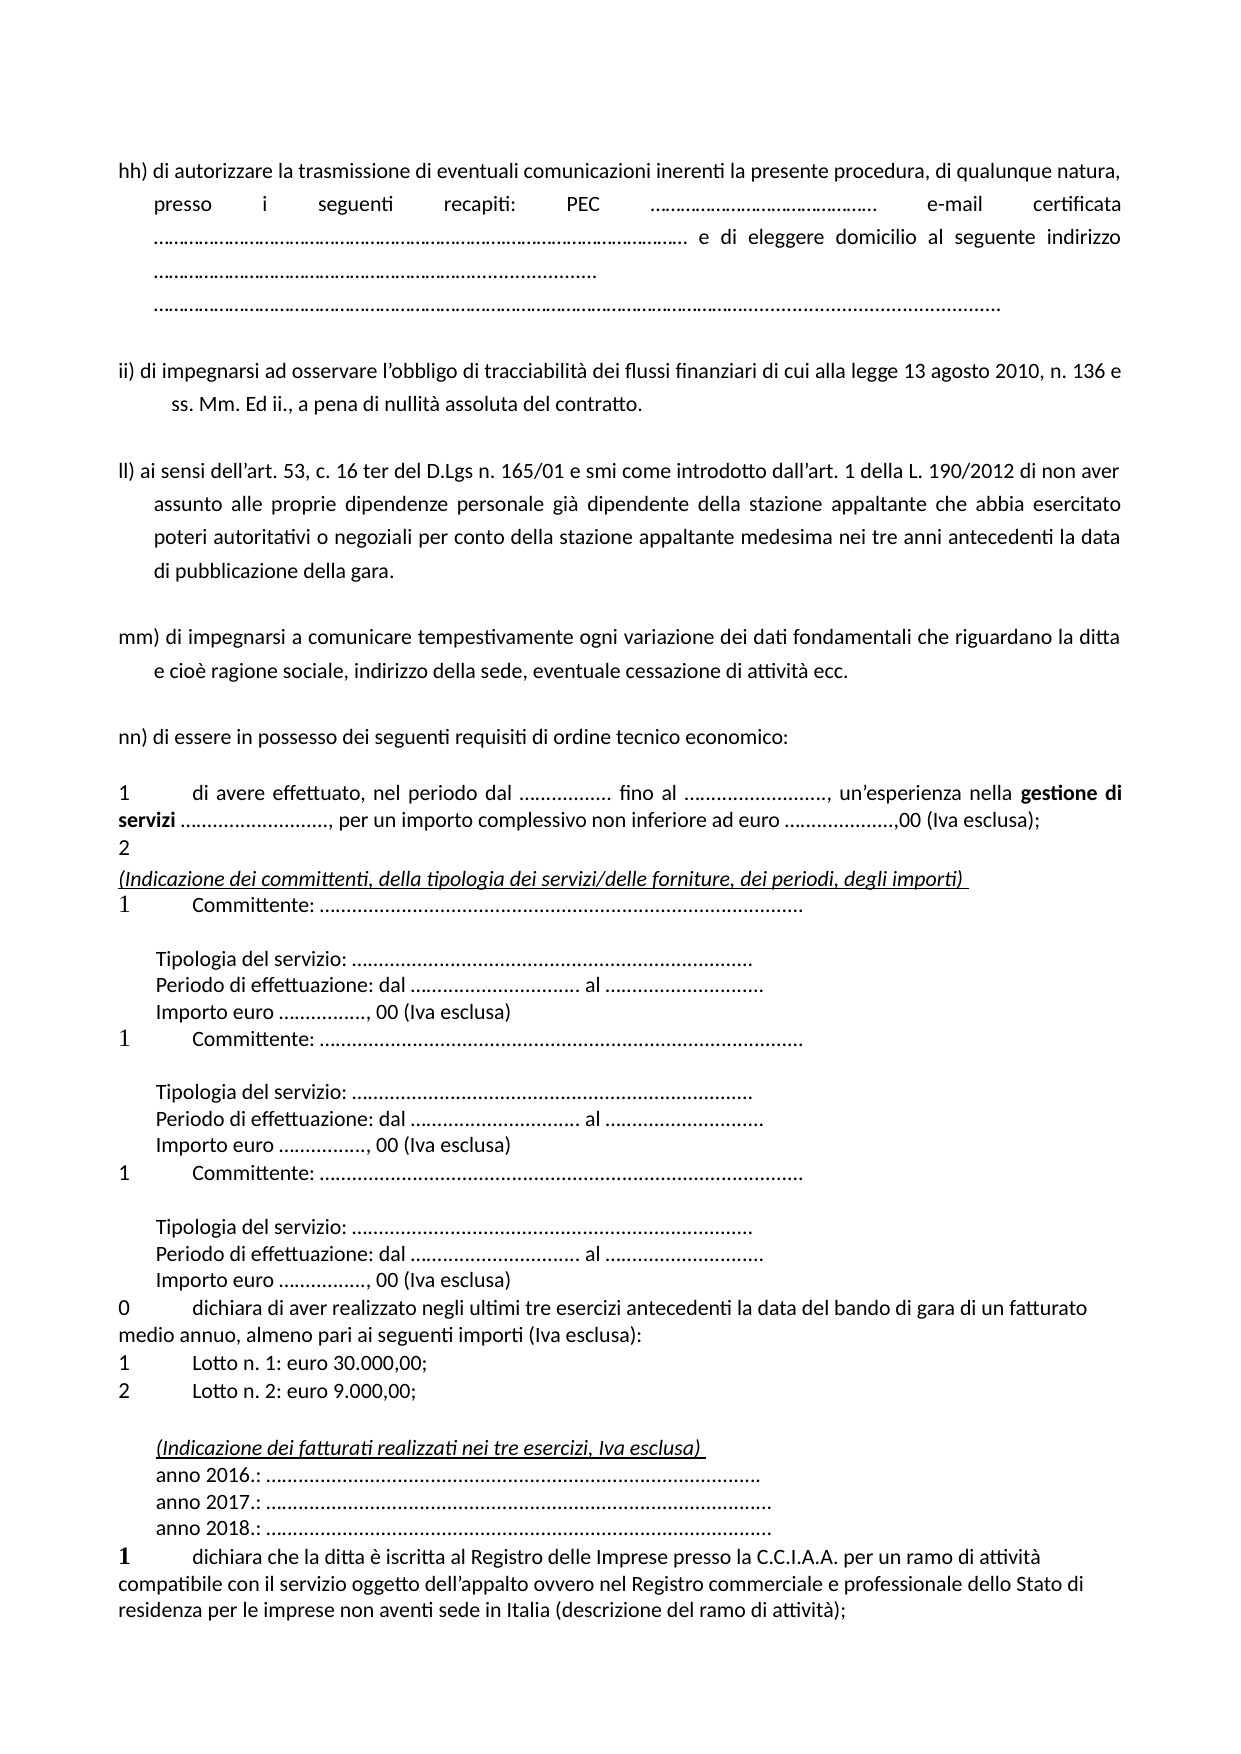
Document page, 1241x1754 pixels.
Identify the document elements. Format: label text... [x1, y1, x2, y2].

text Periodo di effettuazione: dal …............................ al ….......................... [156, 1240, 1122, 1266]
list Committente: …..................................................................................... [118, 1025, 1122, 1052]
list di avere effettuato, nel periodo dal ….............. fino al …......................., un’esperienza nella gestione di servizi …........................, per un importo complessivo non inferiore ad euro ….................,00 (Iva esclusa); [118, 778, 1122, 833]
list Committente: …..................................................................................... [118, 1158, 1122, 1186]
text Importo euro …............., 00 (Iva esclusa) [156, 1266, 1122, 1293]
text anno 2017.: …......................................................................................... [156, 1488, 1122, 1514]
text (Indicazione dei fatturati realizzati nei tre esercizi, Iva esclusa) [156, 1434, 1122, 1461]
list dichiara di aver realizzato negli ultimi tre esercizi antecedenti la data del bando di gara di un fatturato medio annuo, almeno pari ai seguenti importi (Iva esclusa): [118, 1293, 1122, 1348]
text hh) di autorizzare la trasmissione di eventuali comunicazioni inerenti la presente procedura, di qualunque natura, presso i seguenti recapiti: PEC ……………………………………… e-mail certificata …………………………………………………………….……………………………… e di eleggere domicilio al seguente indirizzo ……………………………………………………….......................………………………………………………………………………………………………………............................................... [118, 151, 1122, 318]
text anno 2018.: …......................................................................................... [156, 1514, 1122, 1541]
list Lotto n. 1: euro 30.000,00; [118, 1348, 1122, 1376]
text Tipologia del servizio: …...................................................................... [156, 1078, 1122, 1105]
list dichiara che la ditta è iscritta al Registro delle Imprese presso la C.C.I.A.A. per un ramo di attività compatibile con il servizio oggetto dell’appalto ovvero nel Registro commerciale e professionale dello Stato di residenza per le imprese non aventi sede in Italia (descrizione del ramo di attività); [118, 1541, 1122, 1623]
text mm) di impegnarsi a comunicare tempestivamente ogni variazione dei dati fondamentali che riguardano la ditta e cioè ragione sociale, indirizzo della sede, eventuale cessazione di attività ecc. [118, 618, 1122, 685]
text Periodo di effettuazione: dal …............................ al ….......................... [156, 972, 1122, 998]
list Lotto n. 2: euro 9.000,00; [118, 1376, 1122, 1404]
text Importo euro …............., 00 (Iva esclusa) [156, 1132, 1122, 1158]
text Importo euro …............., 00 (Iva esclusa) [156, 998, 1122, 1025]
text Periodo di effettuazione: dal …............................ al ….......................... [156, 1105, 1122, 1132]
text ll) ai sensi dell’art. 53, c. 16 ter del D.Lgs n. 165/01 e smi come introdotto dall’art. 1 della L. 190/2012 di non aver assunto alle proprie dipendenze personale già dipendente della stazione appaltante che abbia esercitato poteri autoritativi o negoziali per conto della stazione appaltante medesima nei tre anni antecedenti la data di pubblicazione della gara. [118, 451, 1122, 585]
text (Indicazione dei committenti, della tipologia dei servizi/delle forniture, dei periodi, degli importi) [118, 865, 1122, 892]
text ii) di impegnarsi ad osservare l’obbligo di tracciabilità dei flussi finanziari di cui alla legge 13 agosto 2010, n. 136 e ss. Mm. Ed ii., a pena di nullità assoluta del contratto. [118, 351, 1122, 418]
text Tipologia del servizio: …...................................................................... [156, 1213, 1122, 1240]
list Committente: …..................................................................................... [118, 892, 1122, 918]
text Tipologia del servizio: …...................................................................... [156, 945, 1122, 972]
text nn) di essere in possesso dei seguenti requisiti di ordine tecnico economico: [118, 718, 1122, 751]
text anno 2016.: …....................................................................................... [156, 1461, 1122, 1488]
